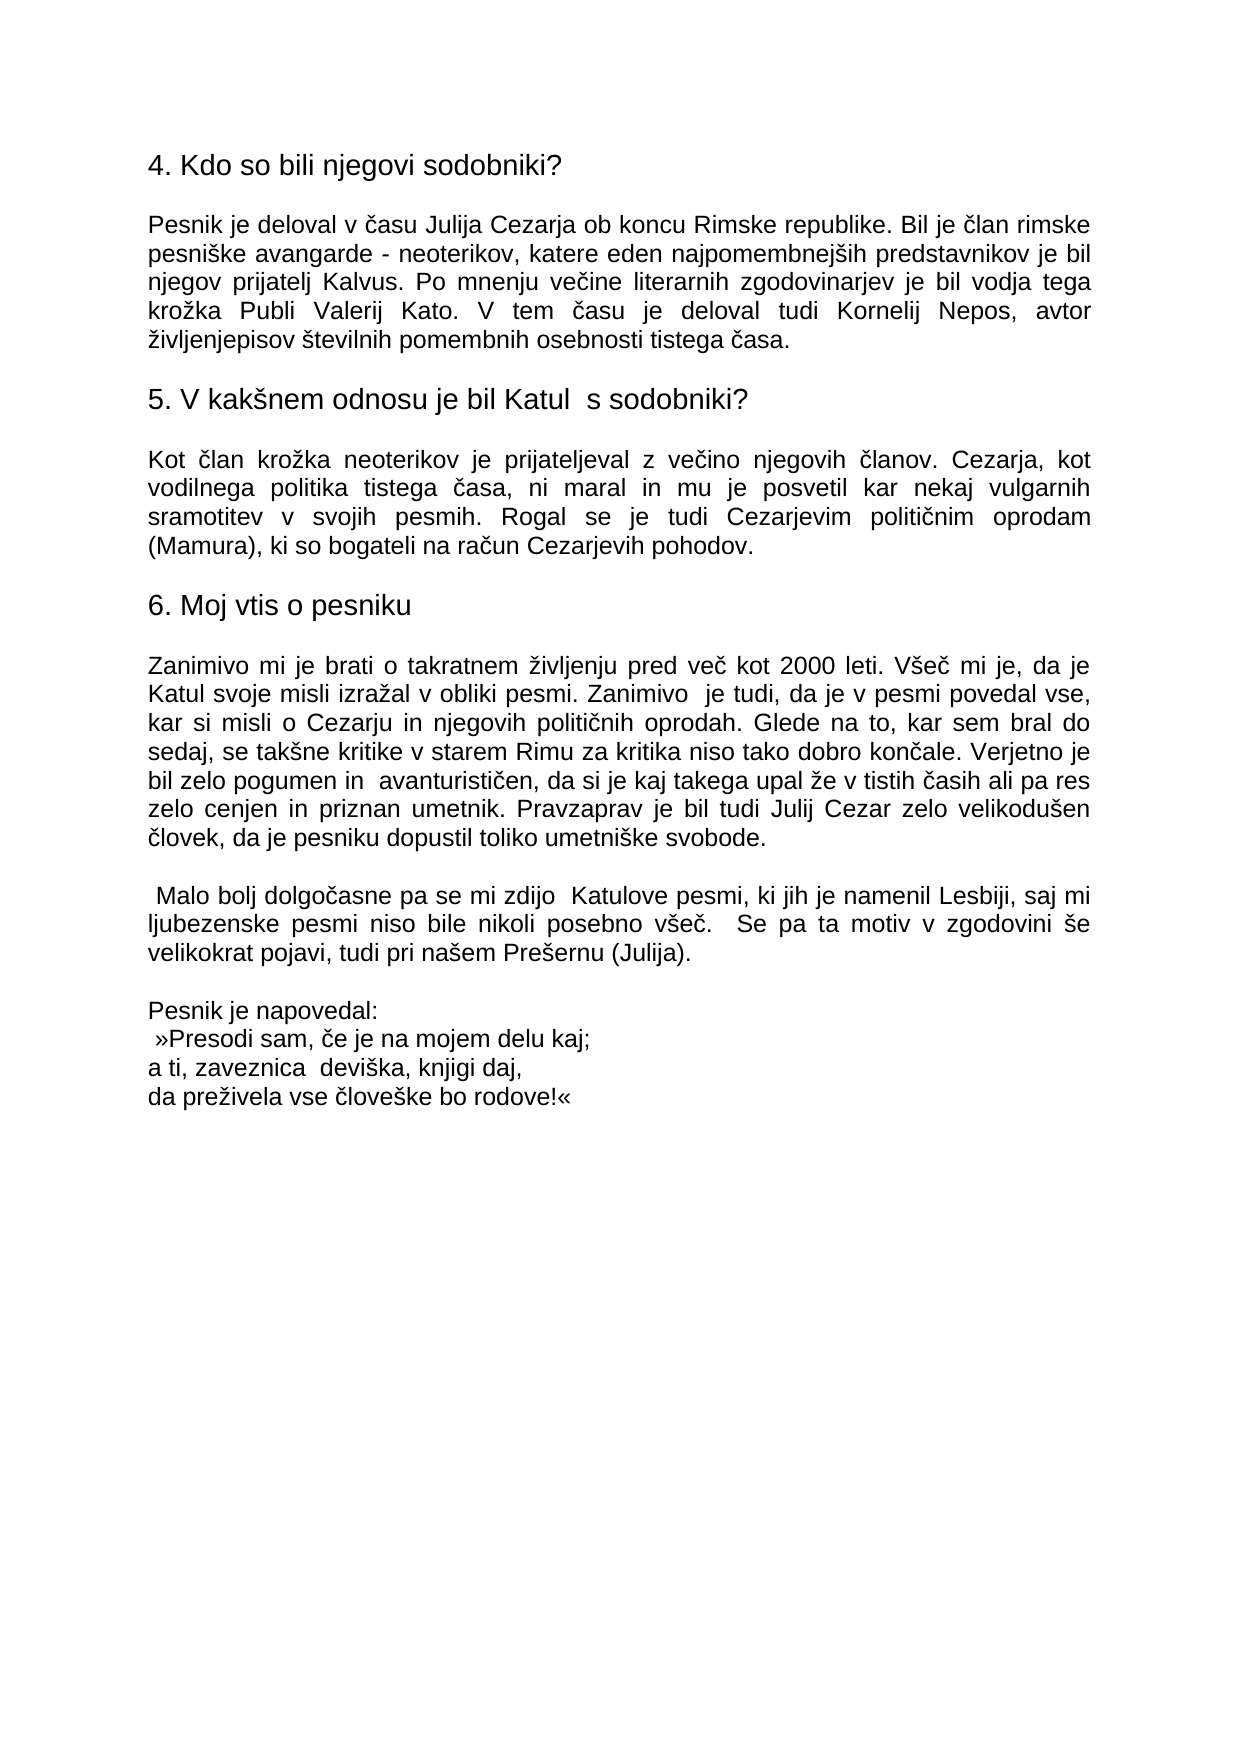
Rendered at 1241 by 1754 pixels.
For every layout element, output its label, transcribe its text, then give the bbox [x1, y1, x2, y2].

text Malo bolj dolgočasne pa se mi zdijo Katulove pesmi, ki jih je namenil Lesbiji, saj mi ljubezenske pesmi niso bile nikoli posebno všeč. Se pa ta motiv v zgodovini še velikokrat pojavi, tudi pri našem Prešernu (Julija). [148, 881, 1093, 967]
text »Presodi sam, če je na mojem delu kaj; [148, 1024, 1093, 1053]
text a ti, zaveznica deviška, knjigi daj, [148, 1053, 1093, 1082]
text Zanimivo mi je brati o takratnem življenju pred več kot 2000 leti. Všeč mi je, da je Katul svoje misli izražal v obliki pesmi. Zanimivo je tudi, da je v pesmi povedal vse, kar si misli o Cezarju in njegovih političnih oprodah. Glede na to, kar sem bral do sedaj, se takšne kritike v starem Rimu za kritika niso tako dobro končale. Verjetno je bil zelo pogumen in avanturističen, da si je kaj takega upal že v tistih časih ali pa res zelo cenjen in priznan umetnik. Pravzaprav je bil tudi Julij Cezar zelo velikodušen človek, da je pesniku dopustil toliko umetniške svobode. [148, 651, 1093, 852]
text Kot član krožka neoterikov je prijateljeval z večino njegovih članov. Cezarja, kot vodilnega politika tistega časa, ni maral in mu je posvetil kar nekaj vulgarnih sramotitev v svojih pesmih. Rogal se je tudi Cezarjevim političnim oprodam (Mamura), ki so bogateli na račun Cezarjevih pohodov. [148, 445, 1093, 560]
text 4. Kdo so bili njegovi sodobniki? [148, 148, 1093, 181]
text 6. Moj vtis o pesniku [148, 588, 1093, 622]
text 5. V kakšnem odnosu je bil Katul s sodobniki? [148, 382, 1093, 416]
text Pesnik je napovedal: [148, 996, 1093, 1024]
text da preživela vse človeške bo rodove!« [148, 1082, 1093, 1111]
text Pesnik je deloval v času Julija Cezarja ob koncu Rimske republike. Bil je član rimske pesniške avangarde - neoterikov, katere eden najpomembnejših predstavnikov je bil njegov prijatelj Kalvus. Po mnenju večine literarnih zgodovinarjev je bil vodja tega krožka Publi Valerij Kato. V tem času je deloval tudi Kornelij Nepos, avtor življenjepisov številnih pomembnih osebnosti tistega časa. [148, 210, 1093, 354]
